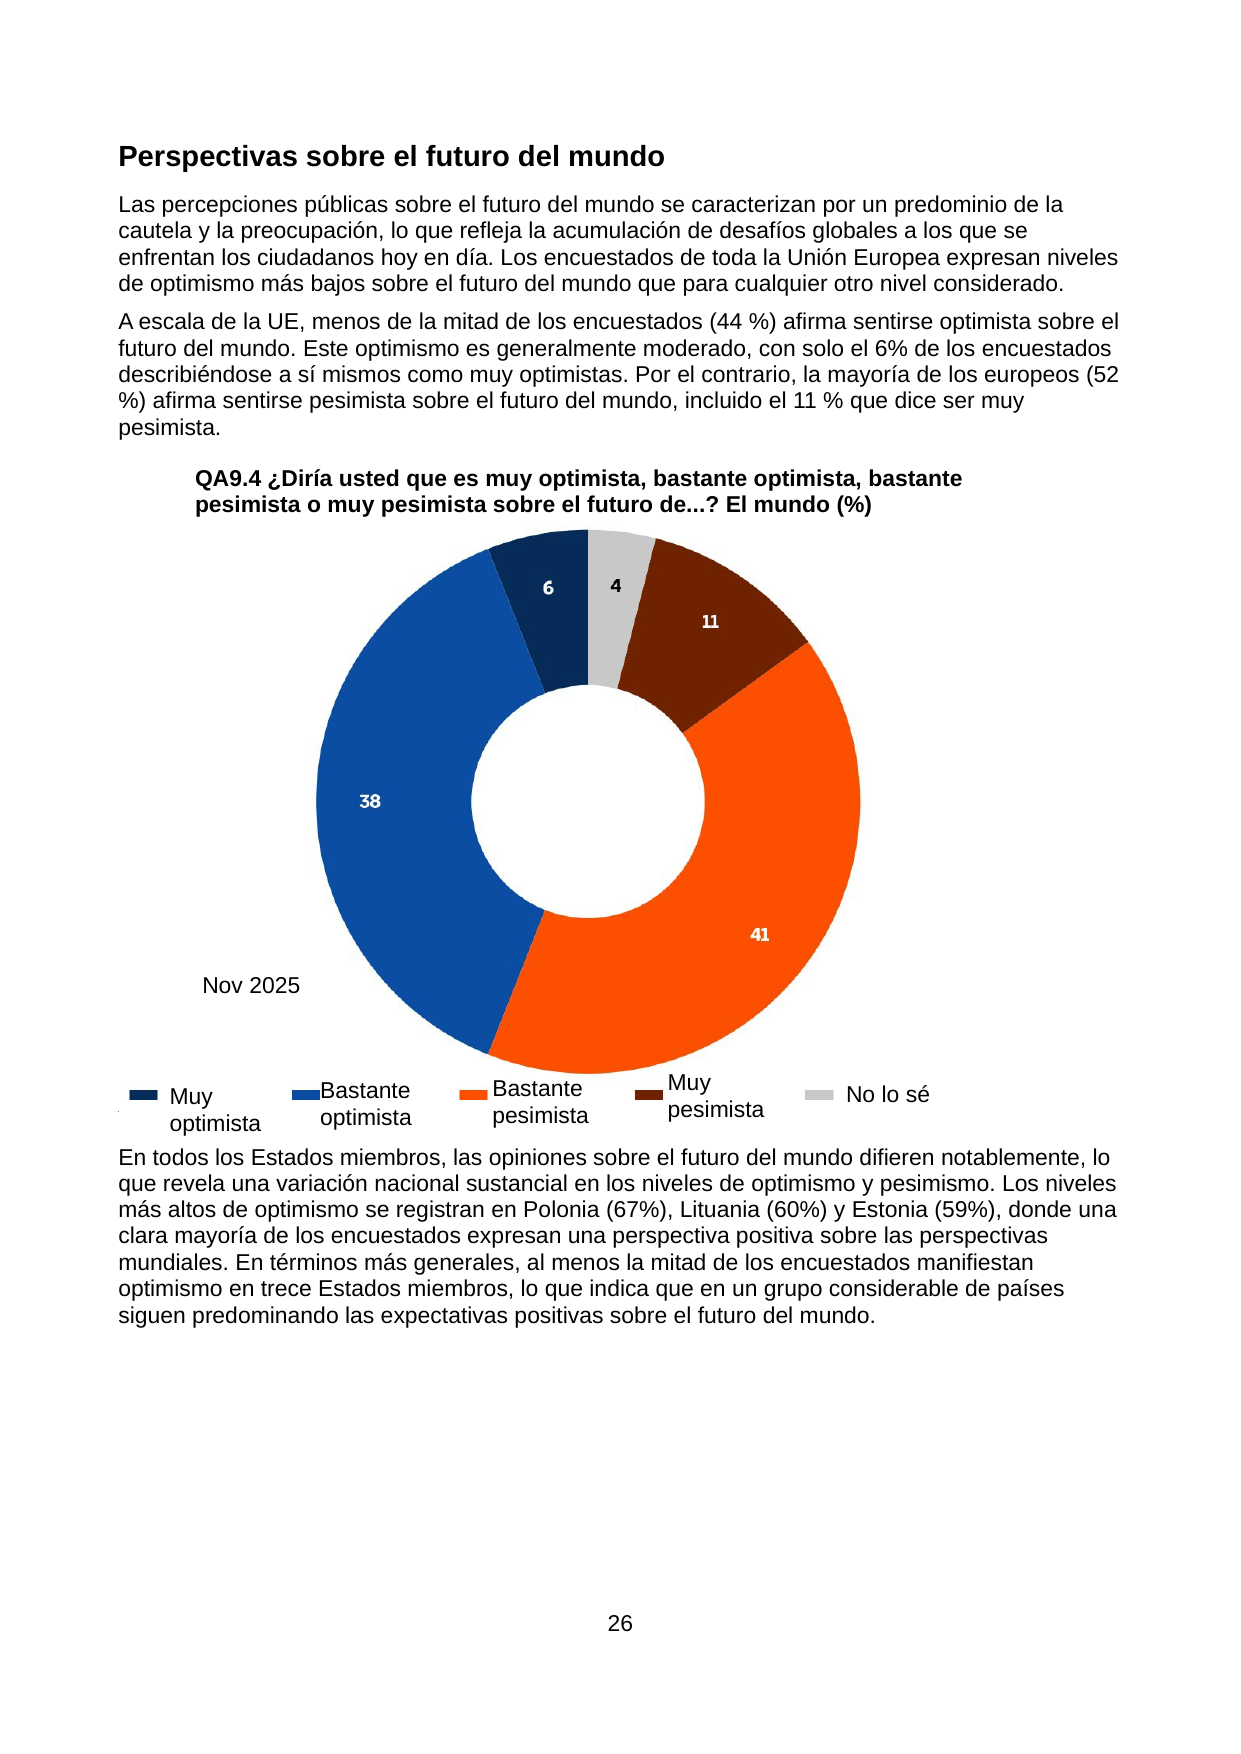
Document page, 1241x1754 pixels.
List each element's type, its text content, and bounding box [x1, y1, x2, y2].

subtitle Perspectivas sobre el futuro del mundo [118, 139, 1122, 172]
text A escala de la UE, menos de la mitad de los encuestados (44 %) afirma sentirse optimista sobre el futuro del mundo. Este optimismo es generalmente moderado, con solo el 6% de los encuestados describiéndose a sí mismos como muy optimistas. Por el contrario, la mayoría de los europeos (52 %) afirma sentirse pesimista sobre el futuro del mundo, incluido el 11 % que dice ser muy pesimista. [118, 308, 1122, 440]
picture [118, 1084, 916, 1112]
picture [324, 1091, 332, 1096]
picture [496, 1089, 504, 1094]
text En todos los Estados miembros, las opiniones sobre el futuro del mundo difieren notablemente, lo que revela una variación nacional sustancial en los niveles de optimismo y pesimismo. Los niveles más altos de optimismo se registran en Polonia (67%), Lituania (60%) y Estonia (59%), donde una clara mayoría de los encuestados expresan una perspectiva positiva sobre las perspectivas mundiales. En términos más generales, al menos la mitad de los encuestados manifiestan optimismo en trece Estados miembros, lo que indica que en un grupo considerable de países siguen predominando las expectativas positivas sobre el futuro del mundo. [118, 452, 1122, 1328]
text Las percepciones públicas sobre el futuro del mundo se caracterizan por un predominio de la cautela y la preocupación, lo que refleja la acumulación de desafíos globales a los que se enfrentan los ciudadanos hoy en día. Los encuestados de toda la Unión Europea expresan niveles de optimismo más bajos sobre el futuro del mundo que para cualquier otro nivel considerado. [118, 191, 1122, 296]
picture [286, 525, 889, 1081]
